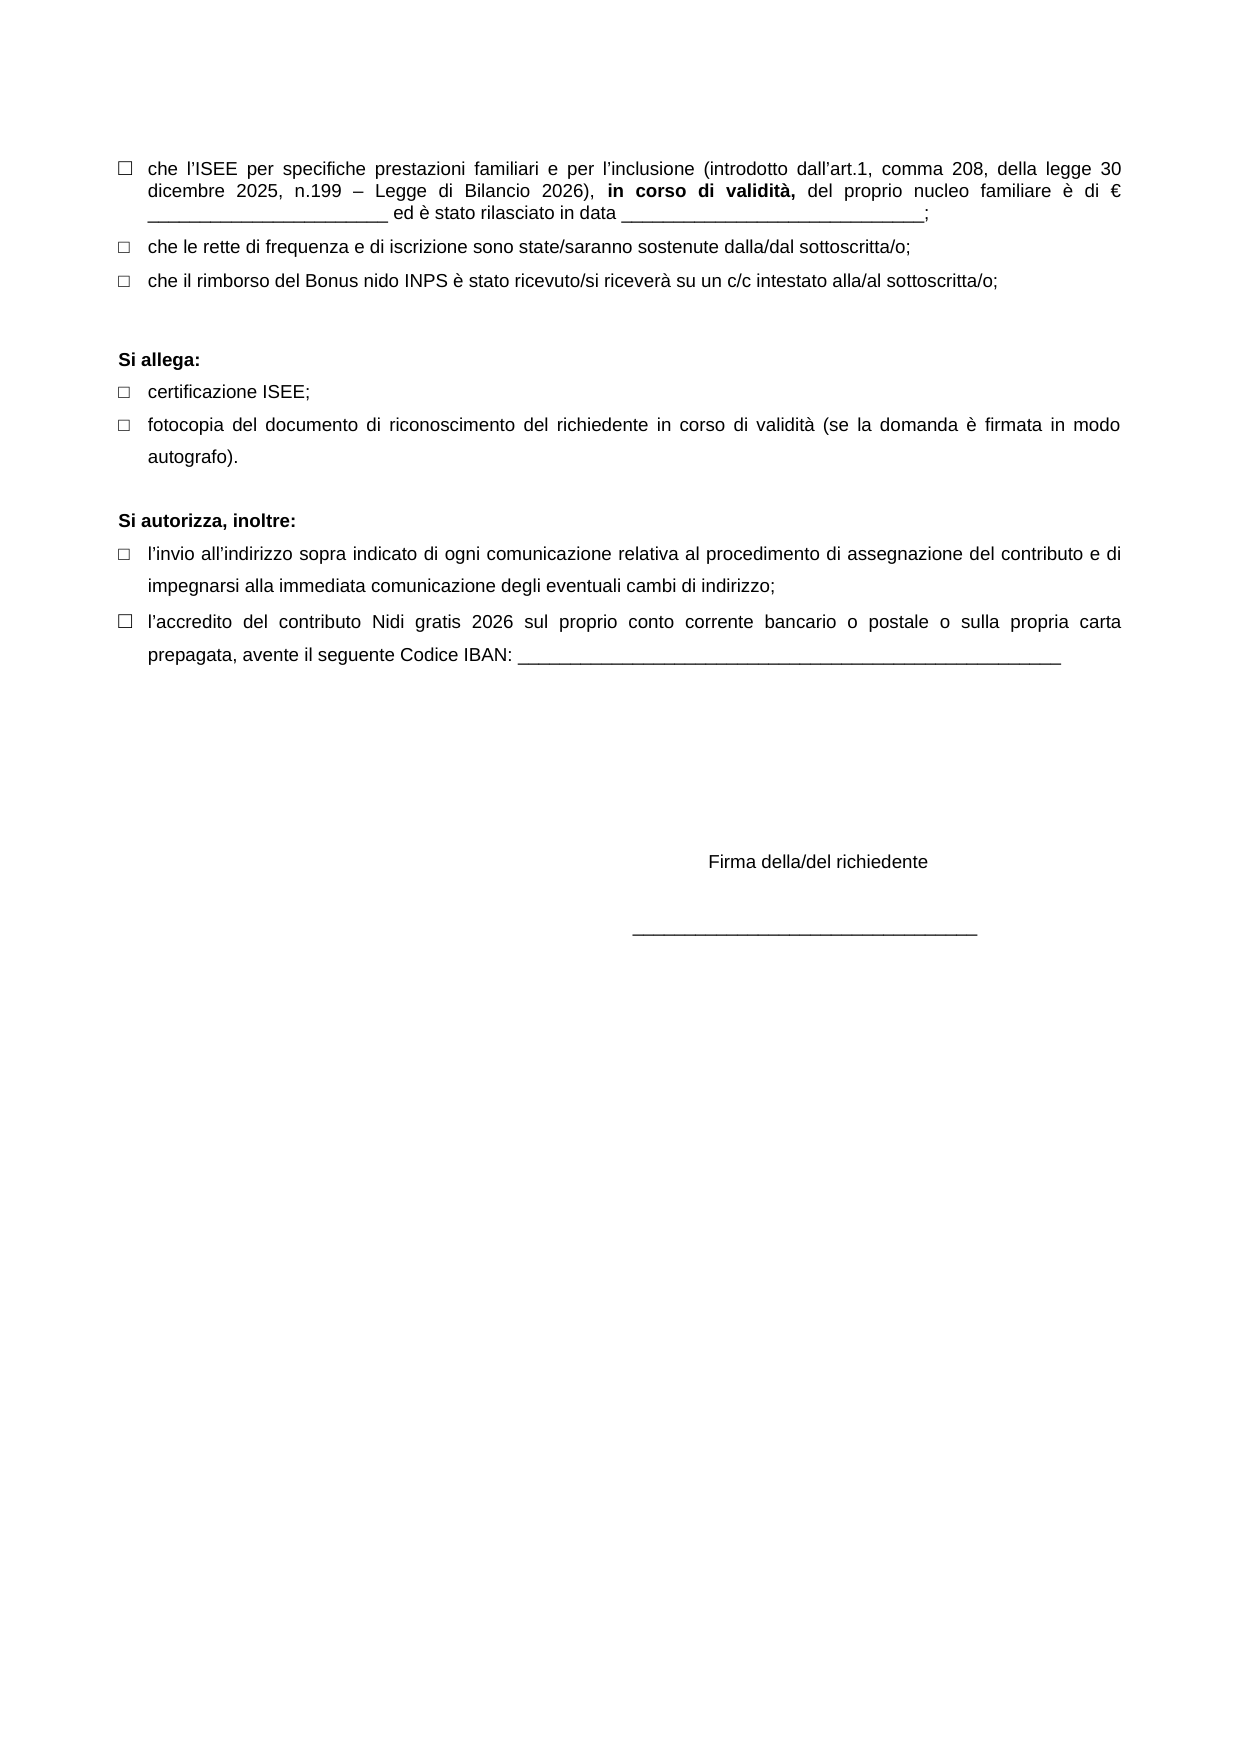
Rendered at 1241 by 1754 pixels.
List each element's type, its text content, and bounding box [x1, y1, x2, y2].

list certificazione ISEE; [118, 381, 1122, 403]
list che il rimborso del Bonus nido INPS è stato ricevuto/si riceverà su un c/c intestato alla/al sottoscritta/o; [118, 270, 1122, 292]
list l’invio all’indirizzo sopra indicato di ogni comunicazione relativa al procedimento di assegnazione del contributo e di impegnarsi alla immediata comunicazione degli eventuali cambi di indirizzo; [118, 543, 1122, 596]
text Si autorizza, inoltre: [118, 510, 1122, 532]
list fotocopia del documento di riconoscimento del richiedente in corso di validità (se la domanda è firmata in modo autografo). [118, 413, 1122, 467]
text Si allega: [118, 349, 1122, 370]
list che l’ISEE per specifiche prestazioni familiari e per l’inclusione (introdotto dall’art.1, comma 208, della legge 30 dicembre 2025, n.199 – Legge di Bilancio 2026), in corso di validità, del proprio nucleo familiare è di € _______________________ ed è stato rilasciato in data _____________________________; [118, 154, 1122, 223]
list l’accredito del contributo Nidi gratis 2026 sul proprio conto corrente bancario o postale o sulla propria carta prepagata, avente il seguente Codice IBAN: ____________________________________________________ [118, 607, 1122, 666]
text Firma della/del richiedente [118, 851, 1122, 872]
text _________________________________ [413, 915, 1122, 937]
list che le rette di frequenza e di iscrizione sono state/saranno sostenute dalla/dal sottoscritta/o; [118, 236, 1122, 257]
